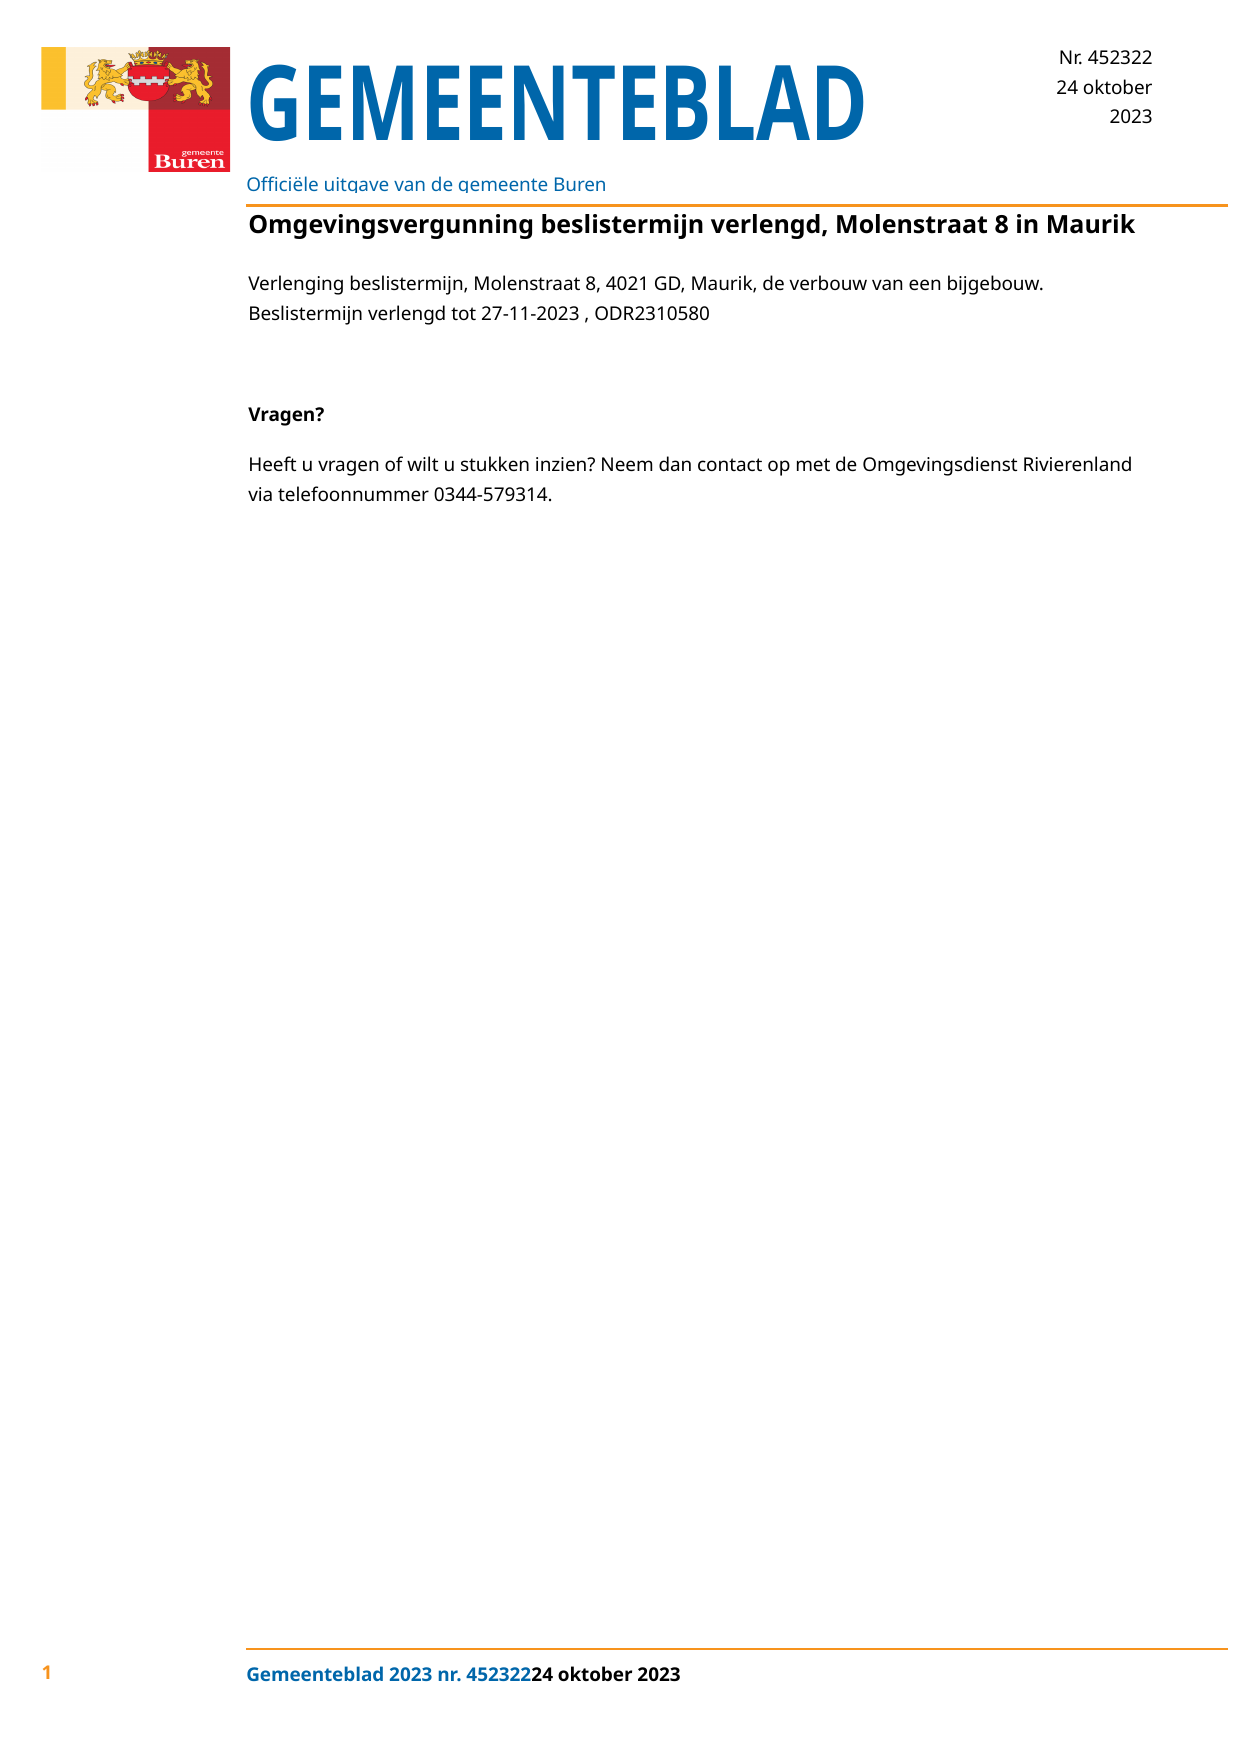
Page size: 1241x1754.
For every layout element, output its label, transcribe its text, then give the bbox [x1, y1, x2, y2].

text Heeft u vragen of wilt u stukken inzien? Neem dan contact op met de Omgevingsdienst Rivierenland via telefoonnummer 0344-579314. [248, 451, 1152, 506]
text Vragen? [248, 401, 1152, 426]
picture [41, 47, 231, 172]
text Verlenging beslistermijn, Molenstraat 8, 4021 GD, Maurik, de verbouw van een bijgebouw. Beslistermijn verlengd tot 27-11-2023 , ODR2310580 [248, 270, 1152, 326]
text Omgevingsvergunning beslistermijn verlengd, Molenstraat 8 in Maurik [248, 207, 1152, 241]
